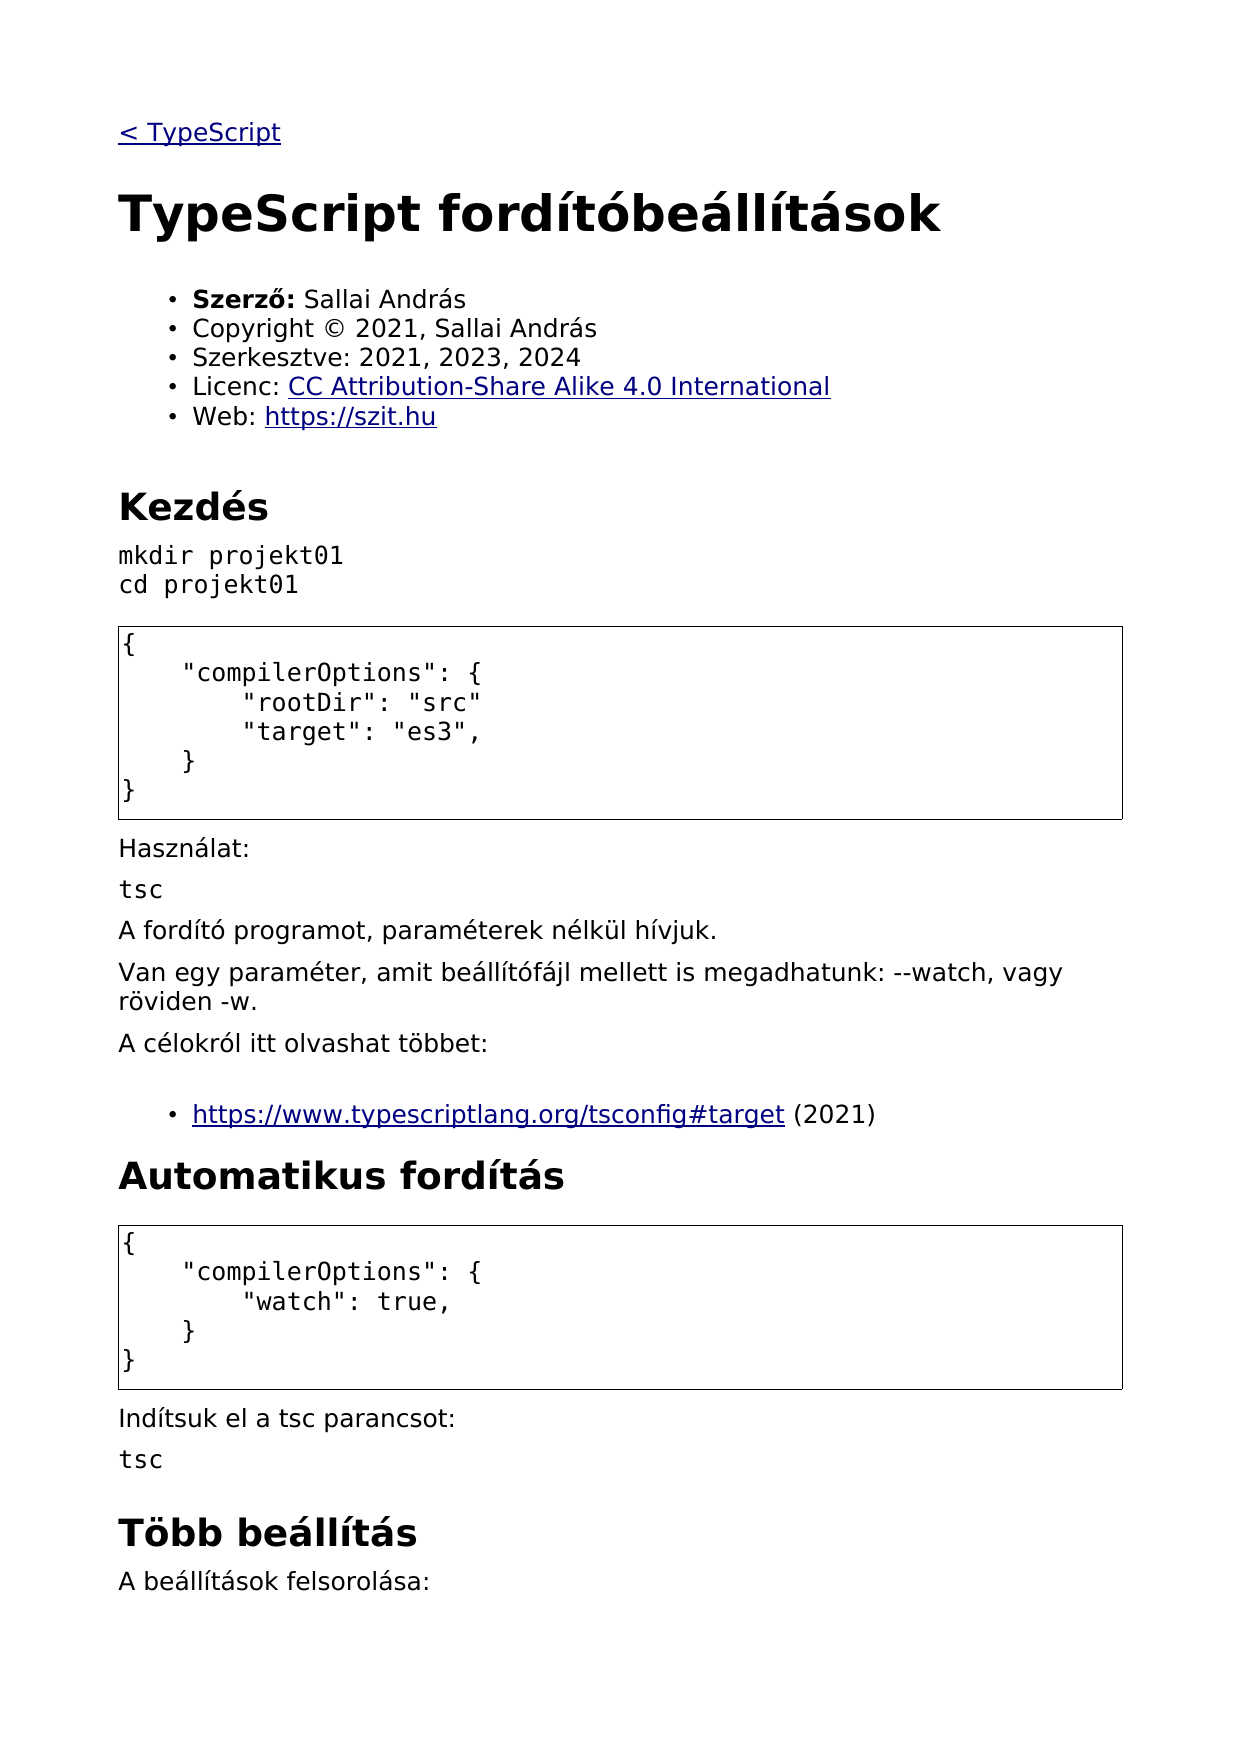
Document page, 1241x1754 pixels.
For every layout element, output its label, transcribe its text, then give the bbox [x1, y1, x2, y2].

text mkdir projekt01 cd projekt01 [118, 541, 1122, 600]
list Web: https://szit.hu [177, 402, 1122, 431]
text Van egy paraméter, amit beállítófájl mellett is megadhatunk: --watch, vagy röviden -w. [118, 958, 1122, 1017]
text Indítsuk el a tsc parancsot: [118, 1404, 1122, 1433]
list Szerző: Sallai András [177, 285, 1122, 314]
text tsc [118, 876, 1122, 905]
text A fordító programot, paraméterek nélkül hívjuk. [118, 917, 1122, 946]
list Copyright © 2021, Sallai András [177, 314, 1122, 343]
list Szerkesztve: 2021, 2023, 2024 [177, 343, 1122, 372]
subtitle TypeScript fordítóbeállítások [118, 185, 1122, 243]
subtitle Automatikus fordítás [118, 1154, 1122, 1198]
text A célokról itt olvashat többet: [118, 1029, 1122, 1058]
subtitle Kezdés [118, 485, 1122, 529]
subtitle Több beállítás [118, 1511, 1122, 1555]
table_header { "compilerOptions": { "watch": true, } } [119, 1226, 1122, 1389]
table_header { "compilerOptions": { "rootDir": "src" "target": "es3", } } [119, 627, 1122, 819]
text Használat: [118, 834, 1122, 863]
text < TypeScript [118, 118, 1122, 147]
text A beállítások felsorolása: [118, 1567, 1122, 1597]
list https://www.typescriptlang.org/tsconfig#target (2021) [177, 1100, 1122, 1129]
list Licenc: CC Attribution-Share Alike 4.0 International [177, 372, 1122, 402]
text tsc [118, 1445, 1122, 1474]
